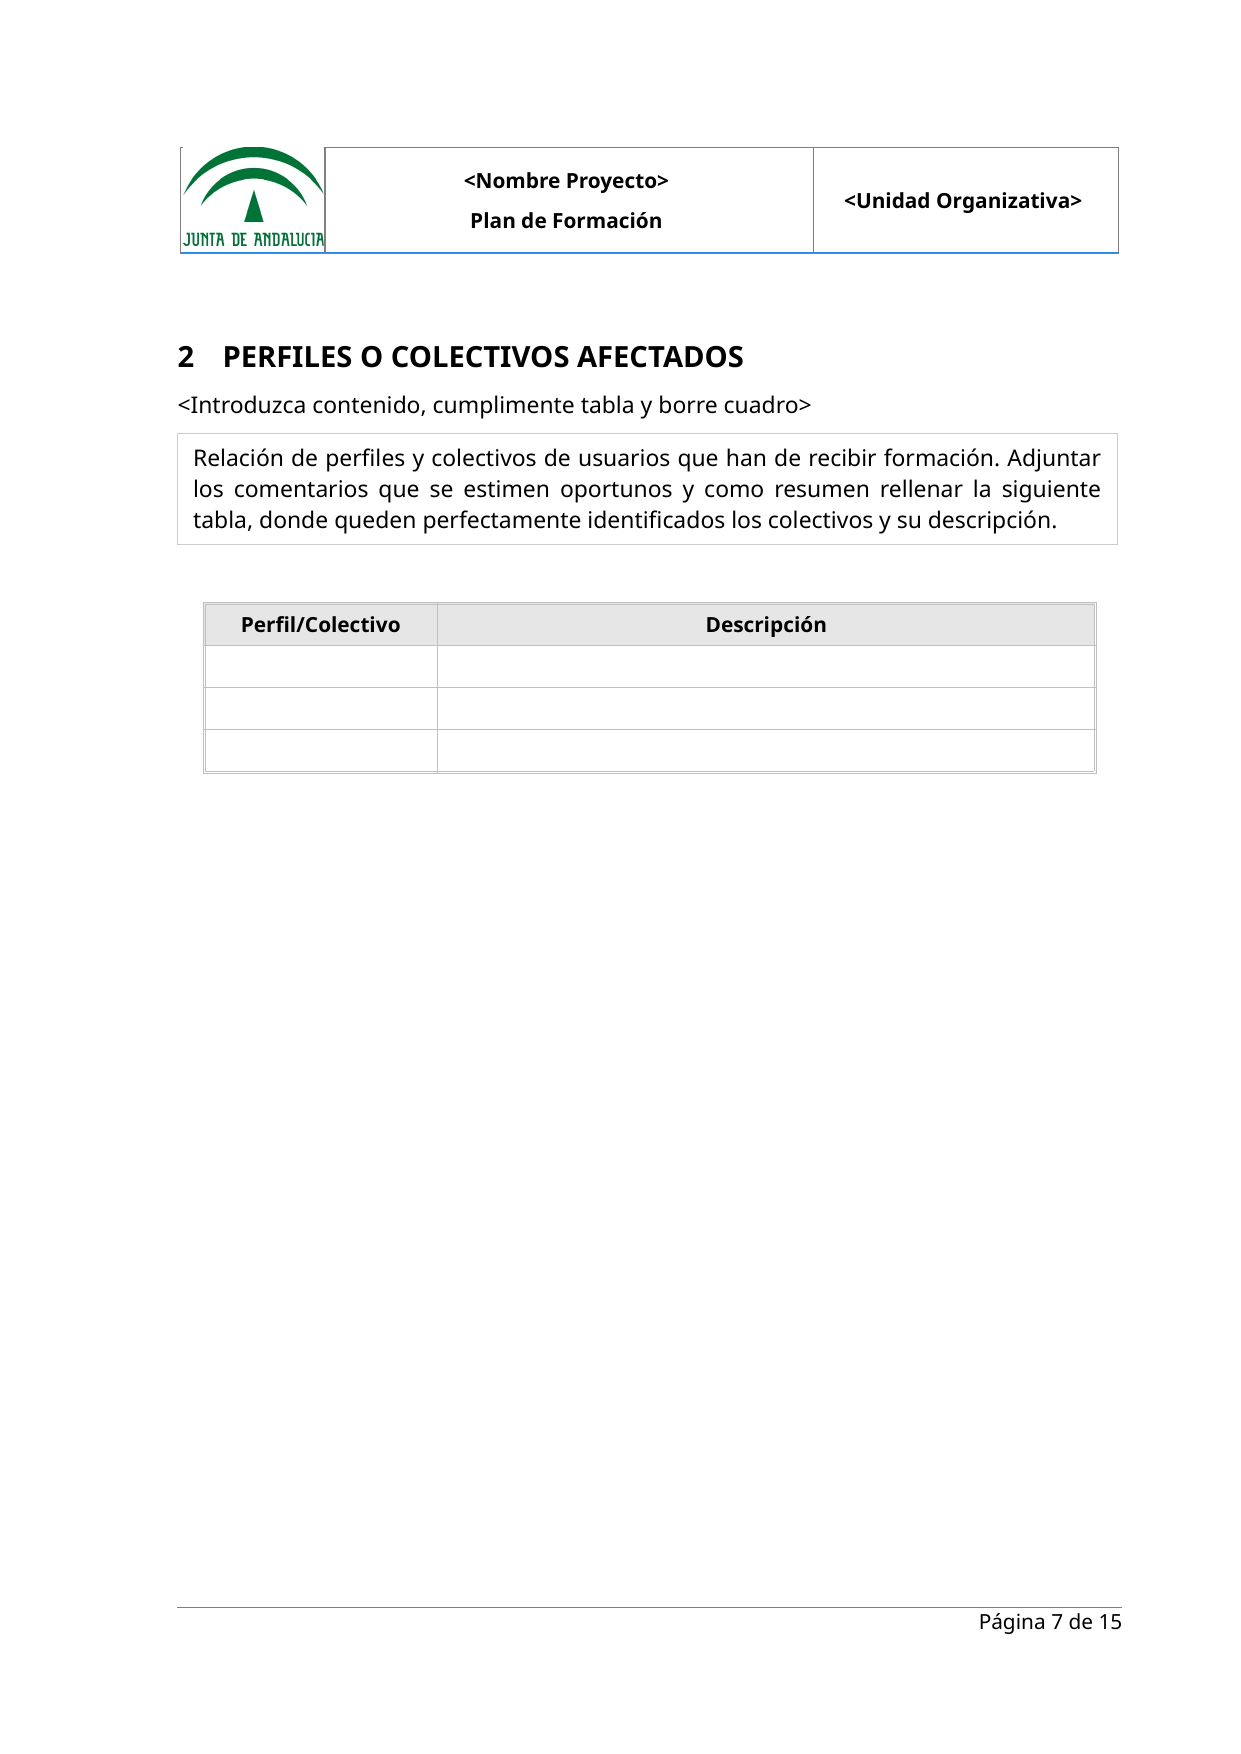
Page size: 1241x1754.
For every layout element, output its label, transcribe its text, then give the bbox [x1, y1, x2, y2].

table_cell [206, 646, 437, 687]
table_cell [438, 646, 1094, 687]
table_cell [206, 730, 437, 771]
table_header Perfil/Colectivo [206, 605, 437, 645]
table_cell [206, 688, 437, 729]
table_header Descripción [438, 605, 1094, 645]
picture [183, 147, 324, 246]
table_cell [438, 688, 1094, 729]
table_cell [438, 730, 1094, 771]
text Relación de perfiles y colectivos de usuarios que han de recibir formación. Adjuntar los comentarios que se estimen oportunos y como resumen rellenar la siguiente tabla, donde queden perfectamente identificados los colectivos y su descripción. [193, 442, 1102, 536]
subtitle PERFILES O COLECTIVOS AFECTADOS [177, 336, 1122, 376]
text <Introduzca contenido, cumplimente tabla y borre cuadro> [177, 389, 1122, 420]
